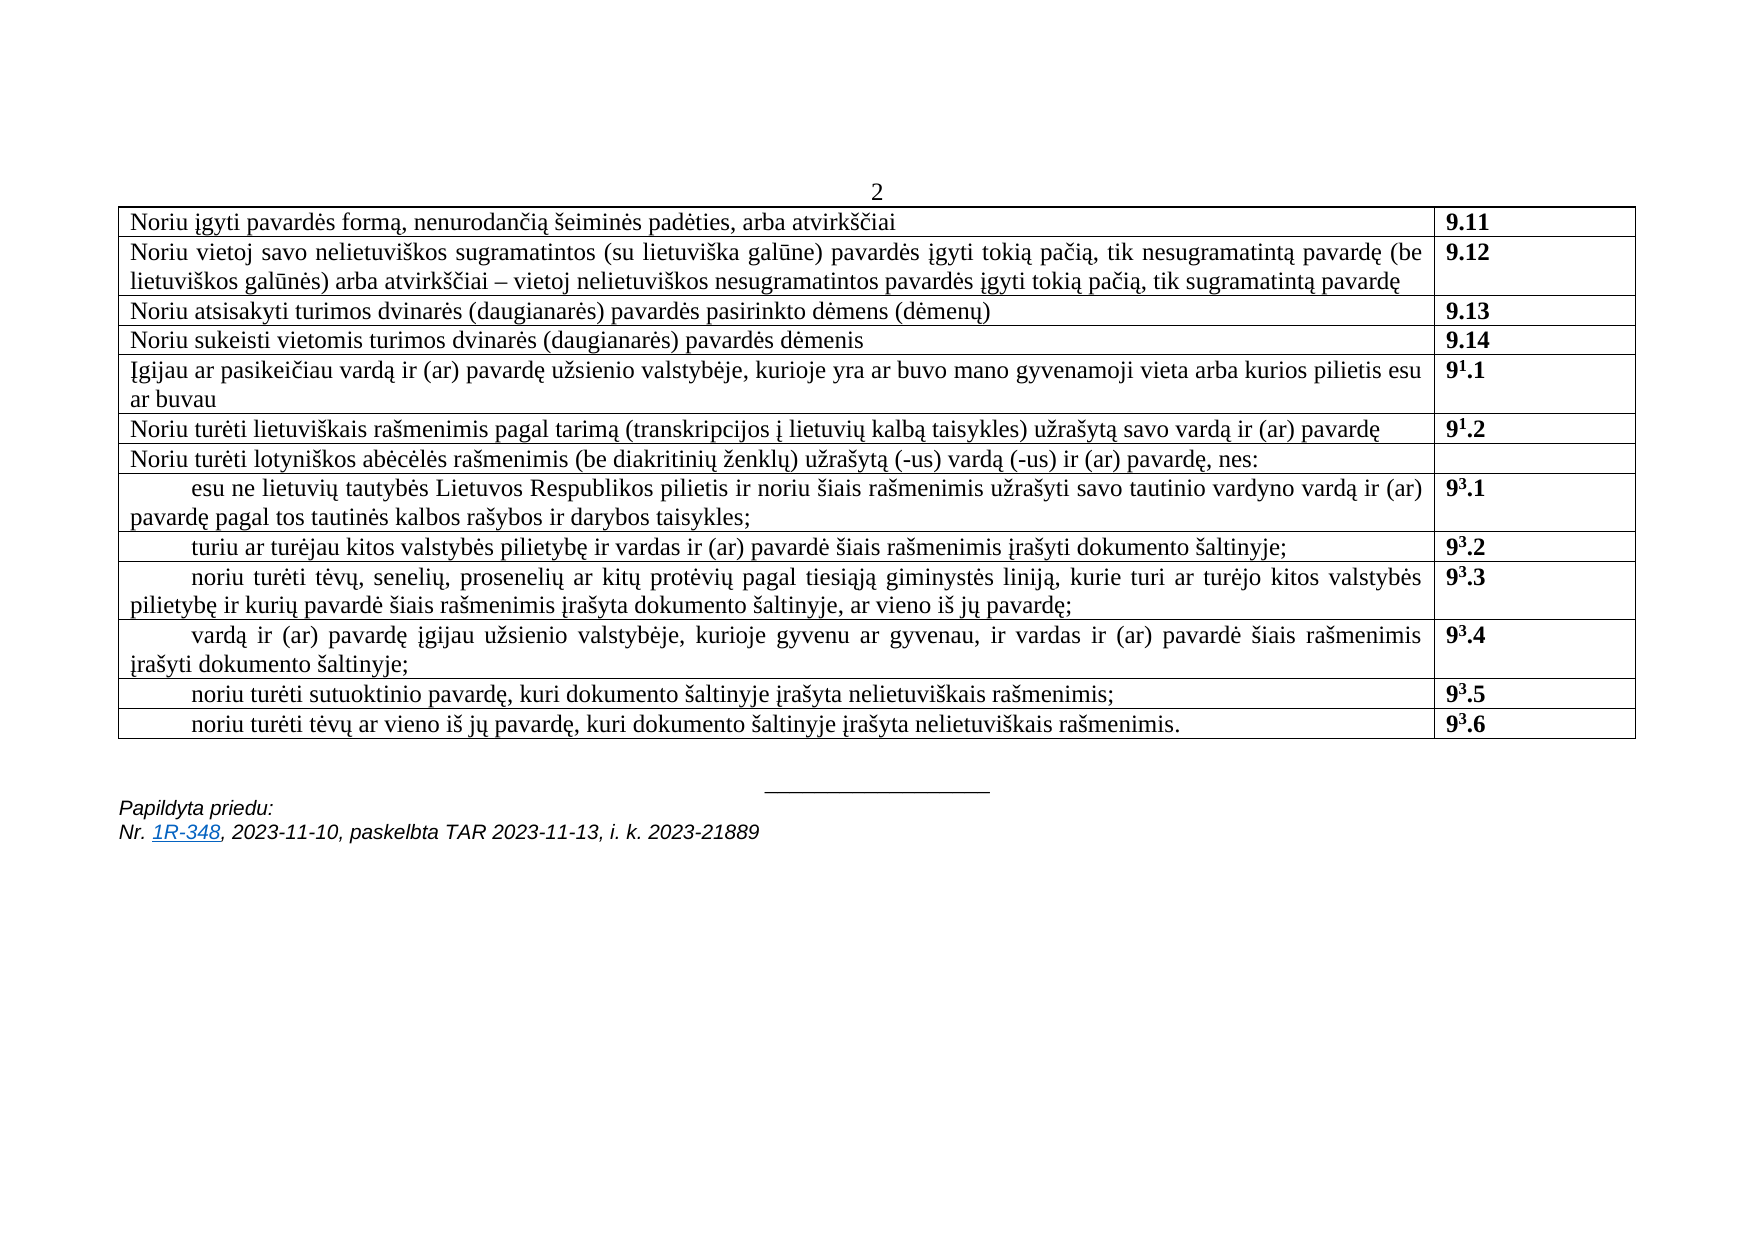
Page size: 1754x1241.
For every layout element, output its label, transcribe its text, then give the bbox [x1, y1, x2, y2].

table_cell vardą ir (ar) pavardę įgijau užsienio valstybėje, kurioje gyvenu ar gyvenau, ir vardas ir (ar) pavardė šiais rašmenimis įrašyti dokumento šaltinyje; [119, 620, 1434, 678]
table_cell [1435, 444, 1635, 472]
table_cell Noriu atsisakyti turimos dvinarės (daugianarės) pavardės pasirinkto dėmens (dėmenų) [119, 296, 1434, 324]
table_cell 91.1 [1435, 355, 1635, 413]
text Papildyta priedu: [118, 796, 1635, 820]
table_cell 9.13 [1435, 296, 1635, 324]
table_cell turiu ar turėjau kitos valstybės pilietybę ir vardas ir (ar) pavardė šiais rašmenimis įrašyti dokumento šaltinyje; [119, 532, 1434, 561]
table_cell Noriu įgyti pavardės formą, nenurodančią šeiminės padėties, arba atvirkščiai [119, 208, 1434, 236]
table_cell 93.6 [1435, 709, 1635, 737]
table_cell 93.1 [1435, 474, 1635, 531]
table_cell esu ne lietuvių tautybės Lietuvos Respublikos pilietis ir noriu šiais rašmenimis užrašyti savo tautinio vardyno vardą ir (ar) pavardę pagal tos tautinės kalbos rašybos ir darybos taisykles; [119, 474, 1434, 531]
table_cell noriu turėti tėvų ar vieno iš jų pavardę, kuri dokumento šaltinyje įrašyta nelietuviškais rašmenimis. [119, 709, 1434, 737]
table_cell Noriu sukeisti vietomis turimos dvinarės (daugianarės) pavardės dėmenis [119, 326, 1434, 354]
table_cell Noriu vietoj savo nelietuviškos sugramatintos (su lietuviška galūne) pavardės įgyti tokią pačią, tik nesugramatintą pavardę (be lietuviškos galūnės) arba atvirkščiai – vietoj nelietuviškos nesugramatintos pavardės įgyti tokią pačią, tik sugramatintą pavardę [119, 237, 1434, 295]
table_cell 9.12 [1435, 237, 1635, 295]
text __________________ [118, 767, 1635, 796]
table_cell Noriu turėti lietuviškais rašmenimis pagal tarimą (transkripcijos į lietuvių kalbą taisykles) užrašytą savo vardą ir (ar) pavardę [119, 414, 1434, 443]
table_cell 9.11 [1435, 208, 1635, 236]
table_cell Įgijau ar pasikeičiau vardą ir (ar) pavardę užsienio valstybėje, kurioje yra ar buvo mano gyvenamoji vieta arba kurios pilietis esu ar buvau [119, 355, 1434, 413]
table_cell 9.14 [1435, 326, 1635, 354]
table_cell 93.5 [1435, 679, 1635, 708]
table_cell noriu turėti sutuoktinio pavardę, kuri dokumento šaltinyje įrašyta nelietuviškais rašmenimis; [119, 679, 1434, 708]
table_cell 93.4 [1435, 620, 1635, 678]
text Nr. 1R-348, 2023-11-10, paskelbta TAR 2023-11-13, i. k. 2023-21889 [118, 820, 1635, 844]
table_cell 93.2 [1435, 532, 1635, 561]
table_cell 93.3 [1435, 562, 1635, 619]
table_cell 91.2 [1435, 414, 1635, 443]
table_cell Noriu turėti lotyniškos abėcėlės rašmenimis (be diakritinių ženklų) užrašytą (-us) vardą (-us) ir (ar) pavardę, nes: [119, 444, 1434, 472]
table_cell noriu turėti tėvų, senelių, prosenelių ar kitų protėvių pagal tiesiąją giminystės liniją, kurie turi ar turėjo kitos valstybės pilietybę ir kurių pavardė šiais rašmenimis įrašyta dokumento šaltinyje, ar vieno iš jų pavardę; [119, 562, 1434, 619]
